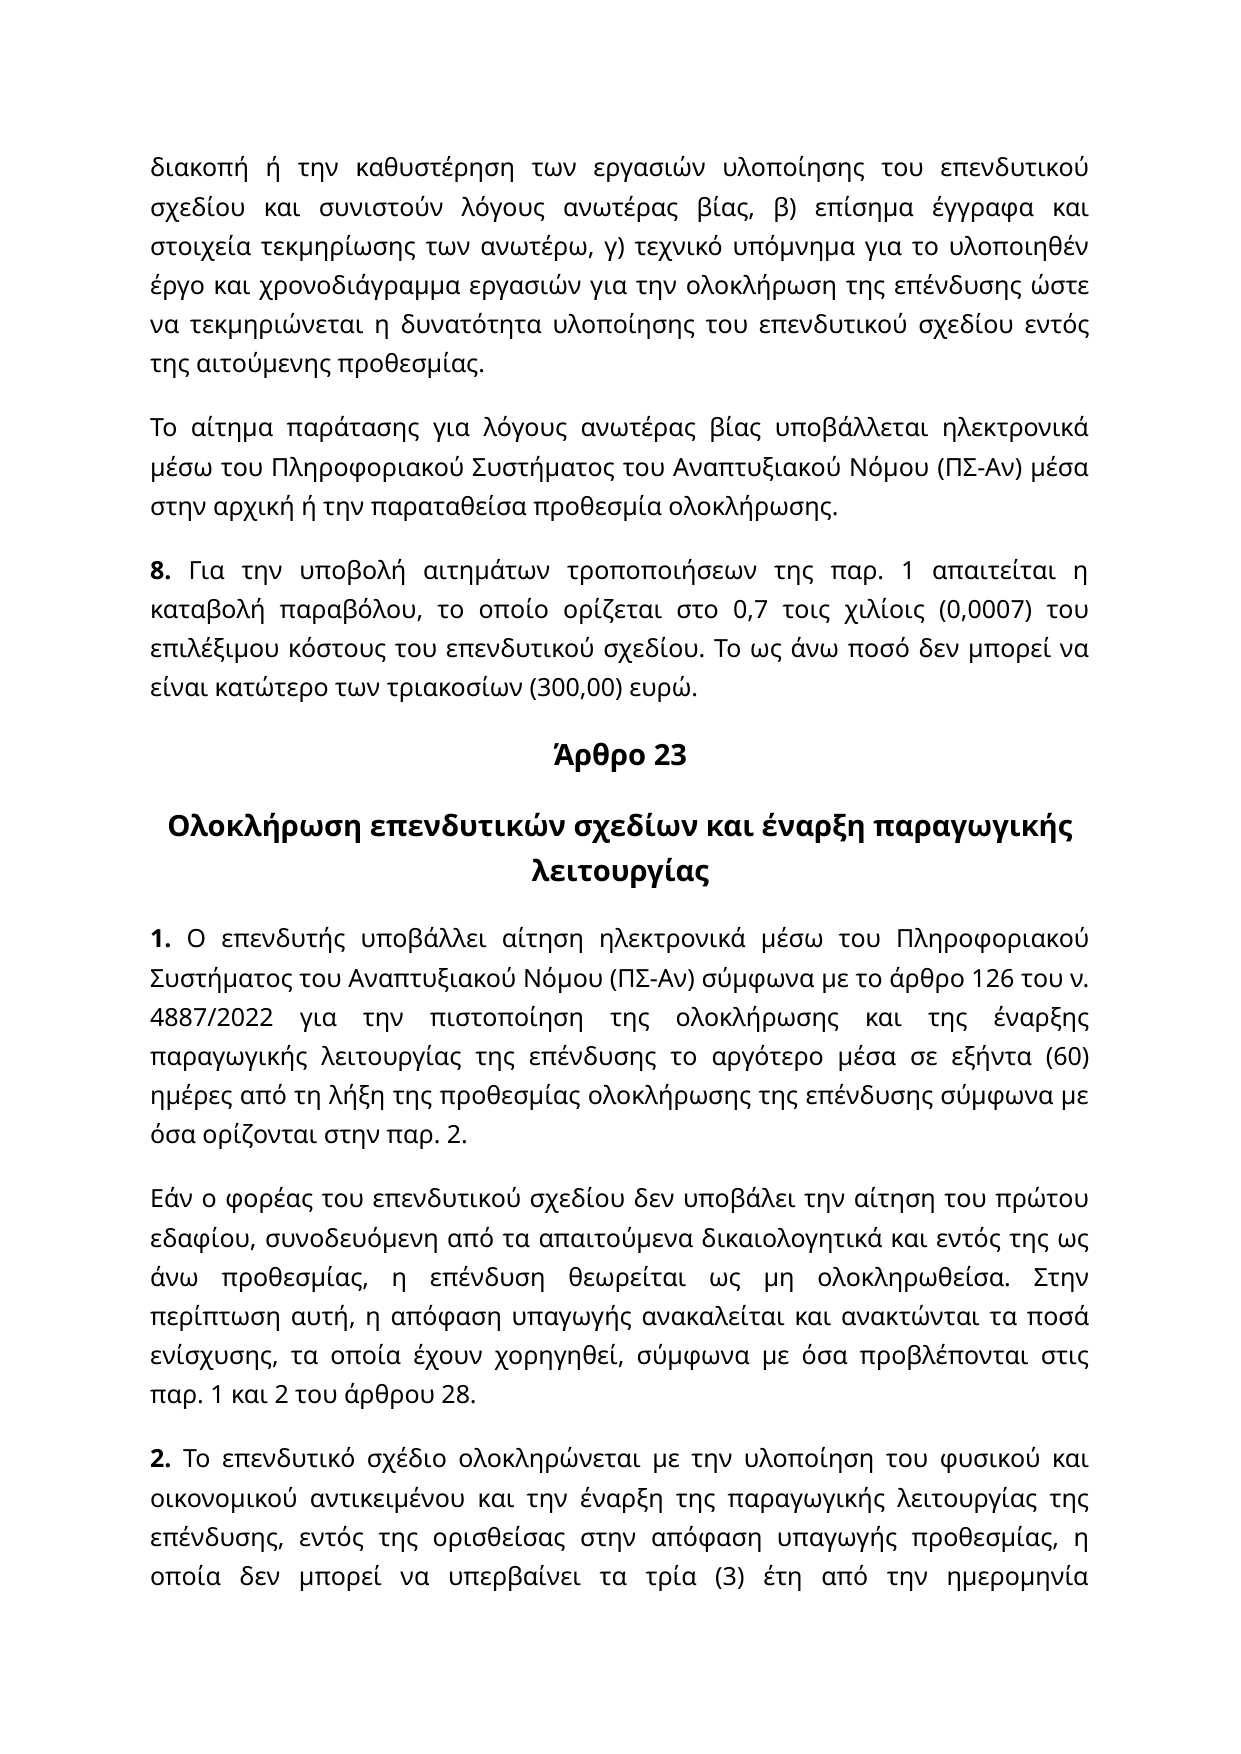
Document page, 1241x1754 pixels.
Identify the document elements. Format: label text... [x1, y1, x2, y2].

text 1. O επενδυτής υποβάλλει αίτηση ηλεκτρονικά μέσω του Πληροφοριακού Συστήματος του Αναπτυξιακού Νόμου (ΠΣ-Αν) σύμφωνα με το άρθρο 126 του ν. 4887/2022 για την πιστοποίηση της ολοκλήρωσης και της έναρξης παραγωγικής λειτουργίας της επένδυσης το αργότερο μέσα σε εξήντα (60) ημέρες από τη λήξη της προθεσμίας ολοκλήρωσης της επένδυσης σύμφωνα με όσα ορίζονται στην παρ. 2. [150, 921, 1090, 1151]
text διακοπή ή την καθυστέρηση των εργασιών υλοποίησης του επενδυτικού σχεδίου και συνιστούν λόγους ανωτέρας βίας, β) επίσημα έγγραφα και στοιχεία τεκμηρίωσης των ανωτέρω, γ) τεχνικό υπόμνημα για το υλοποιηθέν έργο και χρονοδιάγραμμα εργασιών για την ολοκλήρωση της επένδυσης ώστε να τεκμηριώνεται η δυνατότητα υλοποίησης του επενδυτικού σχεδίου εντός της αιτούμενης προθεσμίας. [150, 150, 1090, 380]
subtitle Ολοκλήρωση επενδυτικών σχεδίων και έναρξη παραγωγικής λειτουργίας [150, 805, 1090, 890]
subtitle Άρθρο 23 [150, 734, 1090, 774]
text Εάν ο φορέας του επενδυτικού σχεδίου δεν υποβάλει την αίτηση του πρώτου εδαφίου, συνοδευόμενη από τα απαιτούμενα δικαιολογητικά και εντός της ως άνω προθεσμίας, η επένδυση θεωρείται ως μη ολοκληρωθείσα. Στην περίπτωση αυτή, η απόφαση υπαγωγής ανακαλείται και ανακτώνται τα ποσά ενίσχυσης, τα οποία έχουν χορηγηθεί, σύμφωνα με όσα προβλέπονται στις παρ. 1 και 2 του άρθρου 28. [150, 1181, 1090, 1411]
text 8. Για την υποβολή αιτημάτων τροποποιήσεων της παρ. 1 απαιτείται η καταβολή παραβόλου, το οποίο ορίζεται στο 0,7 τοις χιλίοις (0,0007) του επιλέξιμου κόστους του επενδυτικού σχεδίου. Το ως άνω ποσό δεν μπορεί να είναι κατώτερο των τριακοσίων (300,00) ευρώ. [150, 552, 1090, 704]
text Το αίτημα παράτασης για λόγους ανωτέρας βίας υποβάλλεται ηλεκτρονικά μέσω του Πληροφοριακού Συστήματος του Αναπτυξιακού Νόμου (ΠΣ-Αν) μέσα στην αρχική ή την παραταθείσα προθεσμία ολοκλήρωσης. [150, 410, 1090, 522]
text 2. Το επενδυτικό σχέδιο ολοκληρώνεται με την υλοποίηση του φυσικού και οικονομικού αντικειμένου και την έναρξη της παραγωγικής λειτουργίας της επένδυσης, εντός της ορισθείσας στην απόφαση υπαγωγής προθεσμίας, η οποία δεν μπορεί να υπερβαίνει τα τρία (3) έτη από την ημερομηνία [150, 1441, 1090, 1593]
